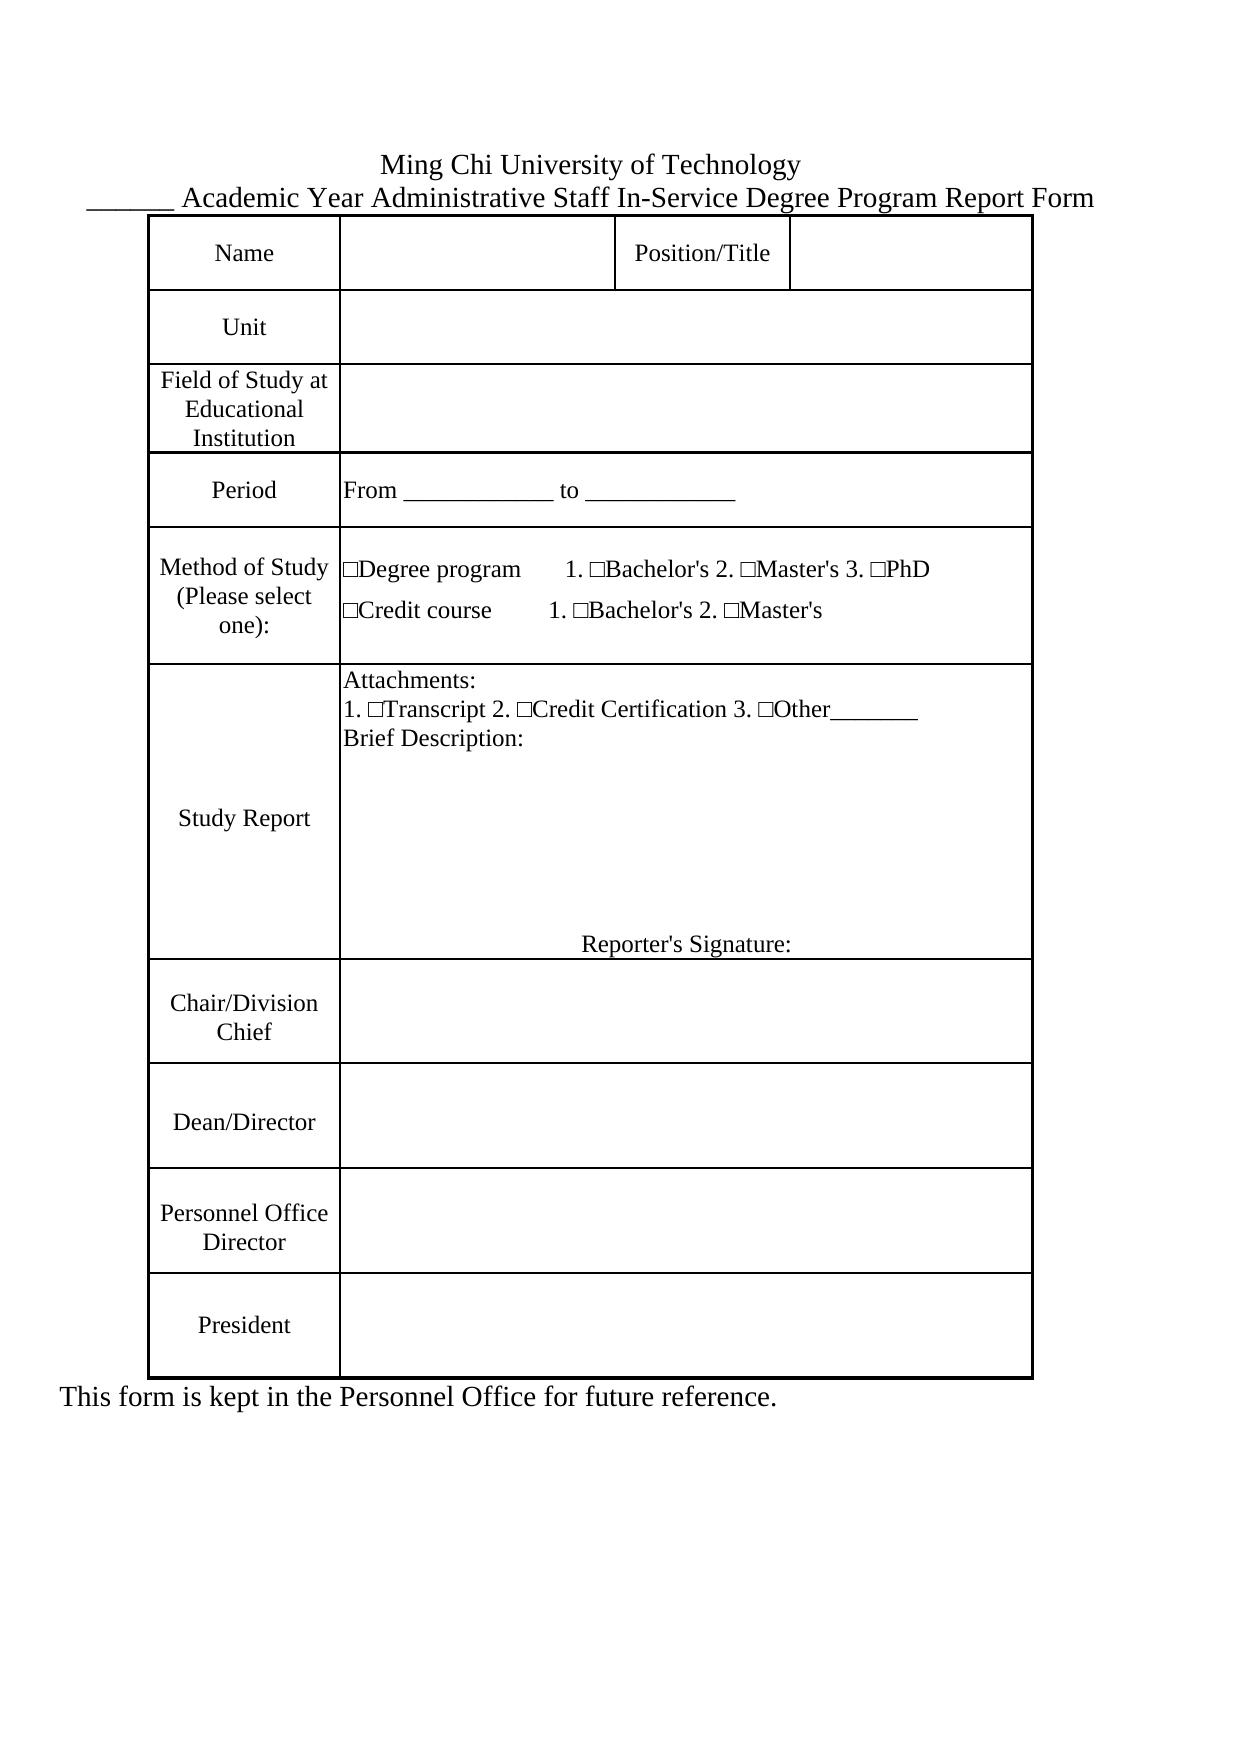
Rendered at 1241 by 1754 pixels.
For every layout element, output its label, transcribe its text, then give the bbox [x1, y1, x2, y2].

table_cell [341, 1064, 1031, 1167]
table_cell Chair/Division Chief [150, 960, 339, 1062]
table_cell [341, 1274, 1031, 1376]
table_cell Dean/Director [150, 1064, 339, 1167]
table_header [791, 217, 1031, 288]
table_cell [341, 960, 1031, 1062]
table_cell Field of Study at Educational Institution [150, 365, 339, 451]
table_cell Period [150, 454, 339, 526]
table_header Position/Title [616, 217, 789, 288]
table_header [341, 217, 614, 288]
table_cell President [150, 1274, 339, 1376]
table_cell [341, 365, 1031, 451]
table_cell [341, 291, 1031, 363]
table_header Name [150, 217, 339, 288]
table_cell Study Report [150, 665, 339, 958]
text This form is kept in the Personnel Office for future reference. [59, 1379, 1122, 1413]
table_cell □Degree program 1. □Bachelor's 2. □Master's 3. □PhD □Credit course 1. □Bachelor's 2. □Master's [341, 528, 1031, 663]
text Ming Chi University of Technology [59, 147, 1122, 180]
table_cell Attachments: 1. □Transcript 2. □Credit Certification 3. □Other_______ Brief Description: Reporter's Signature: [341, 665, 1031, 958]
table_cell Unit [150, 291, 339, 363]
table_cell Method of Study (Please select one): [150, 528, 339, 663]
table_cell From ____________ to ____________ [341, 454, 1031, 526]
table_cell [341, 1169, 1031, 1272]
table_cell Personnel Office Director [150, 1169, 339, 1272]
text ______ Academic Year Administrative Staff In-Service Degree Program Report Form [59, 180, 1122, 214]
